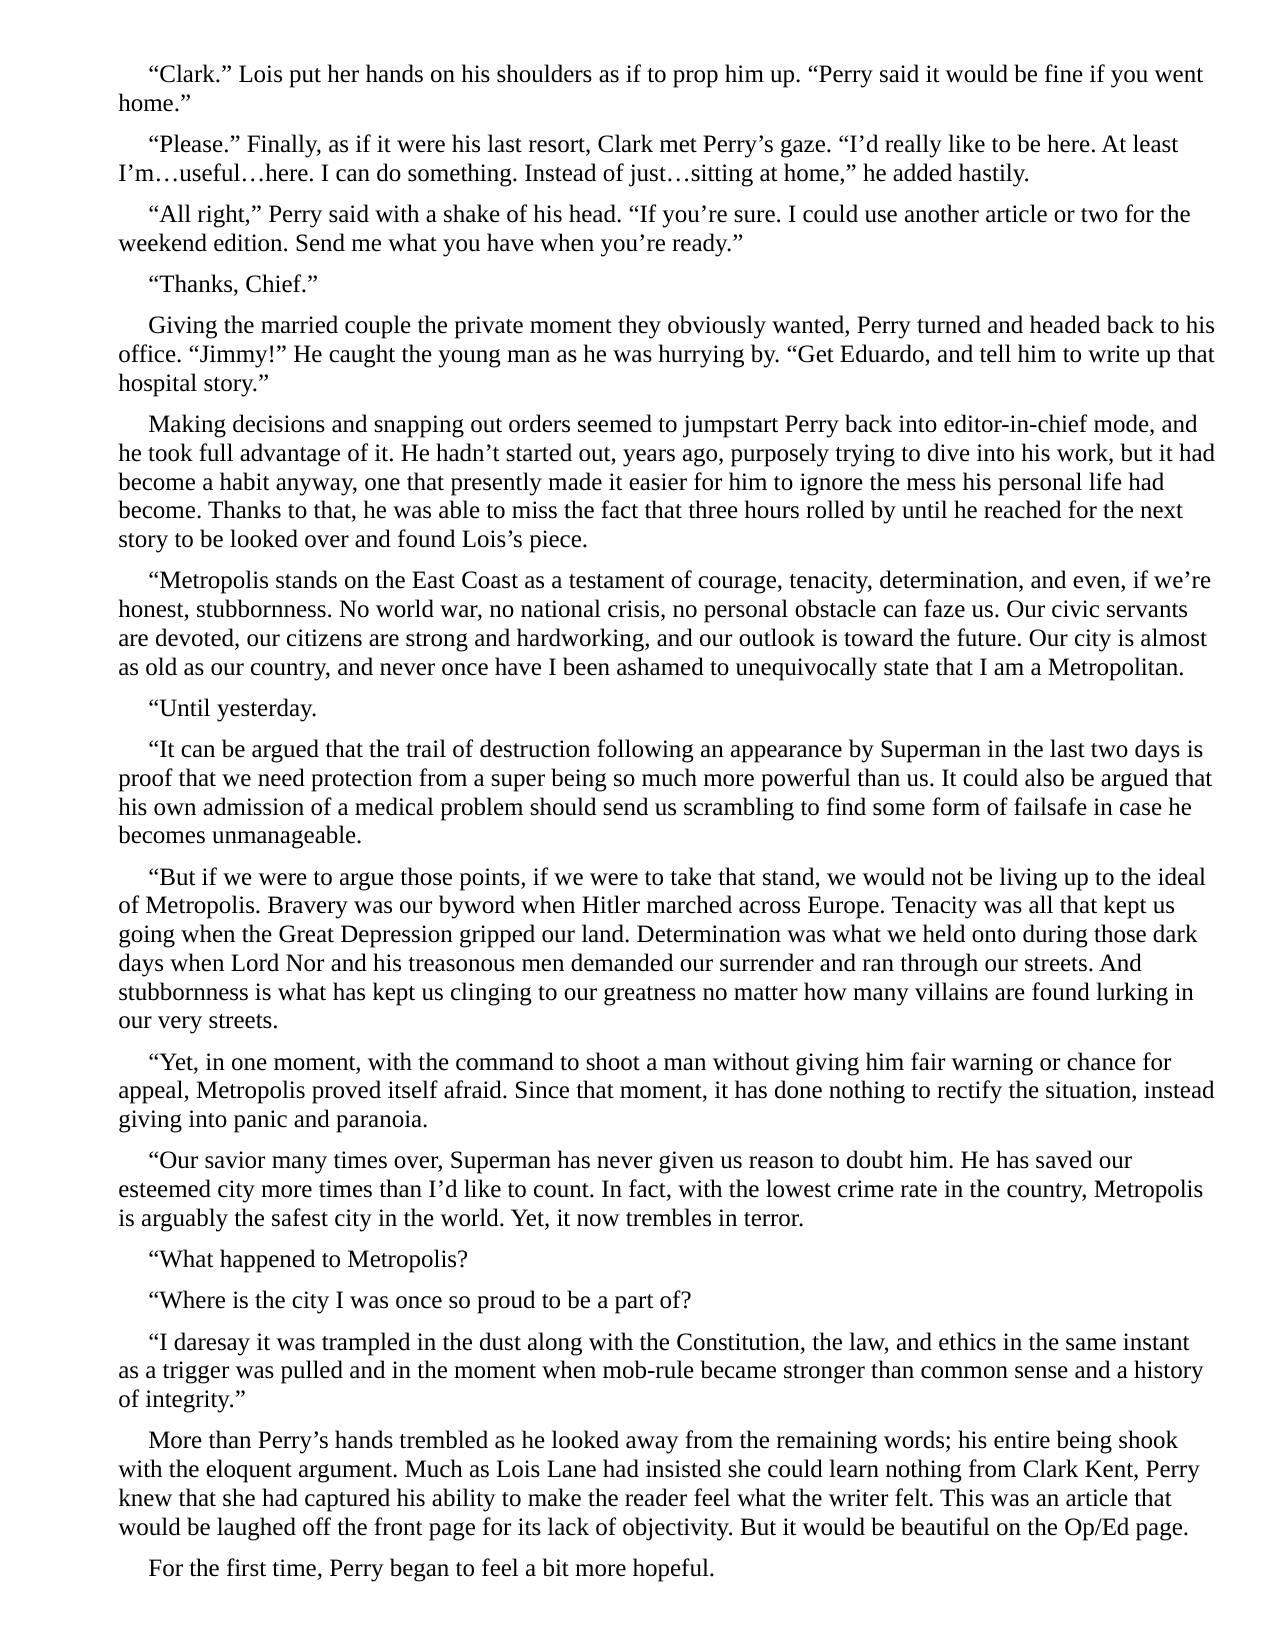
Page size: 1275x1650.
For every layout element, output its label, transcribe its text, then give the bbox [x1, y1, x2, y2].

text “Thanks, Chief.” [118, 269, 1216, 298]
text “Where is the city I was once so proud to be a part of? [118, 1285, 1216, 1314]
text “I daresay it was trampled in the dust along with the Constitution, the law, and ethics in the same instant as a trigger was pulled and in the moment when mob-rule became stronger than common sense and a history of integrity.” [118, 1327, 1216, 1413]
text “Yet, in one moment, with the command to shoot a man without giving him fair warning or chance for appeal, Metropolis proved itself afraid. Since that moment, it has done nothing to rectify the situation, instead giving into panic and paranoia. [118, 1047, 1216, 1133]
text For the first time, Perry began to feel a bit more hopeful. [118, 1553, 1216, 1582]
text “All right,” Perry said with a shake of his head. “If you’re sure. I could use another article or two for the weekend edition. Send me what you have when you’re ready.” [118, 199, 1216, 257]
text “What happened to Metropolis? [118, 1244, 1216, 1273]
text Making decisions and snapping out orders seemed to jumpstart Perry back into editor-in-chief mode, and he took full advantage of it. He hadn’t started out, years ago, purposely trying to dive into his work, but it had become a habit anyway, one that presently made it easier for him to ignore the mess his personal life had become. Thanks to that, he was able to miss the fact that three hours rolled by until he reached for the next story to be looked over and found Lois’s piece. [118, 409, 1216, 553]
text “It can be argued that the trail of destruction following an appearance by Superman in the last two days is proof that we need protection from a super being so much more powerful than us. It could also be argued that his own admission of a medical problem should send us scrambling to find some form of failsafe in case he becomes unmanageable. [118, 734, 1216, 849]
text “Metropolis stands on the East Coast as a testament of courage, tenacity, determination, and even, if we’re honest, stubbornness. No world war, no national crisis, no personal obstacle can faze us. Our civic servants are devoted, our citizens are strong and hardworking, and our outlook is toward the future. Our city is almost as old as our country, and never once have I been ashamed to unequivocally state that I am a Metropolitan. [118, 565, 1216, 680]
text “Clark.” Lois put her hands on his shoulders as if to prop him up. “Perry said it would be fine if you went home.” [118, 59, 1216, 117]
text Giving the married couple the private moment they obviously wanted, Perry turned and headed back to his office. “Jimmy!” He caught the young man as he was hurrying by. “Get Eduardo, and tell him to write up that hospital story.” [118, 310, 1216, 397]
text “Until yesterday. [118, 693, 1216, 722]
text “Our savior many times over, Superman has never given us reason to doubt him. He has saved our esteemed city more times than I’d like to count. In fact, with the lowest crime rate in the country, Metropolis is arguably the safest city in the world. Yet, it now trembles in terror. [118, 1145, 1216, 1232]
text More than Perry’s hands trembled as he looked away from the remaining words; his entire being shook with the eloquent argument. Much as Lois Lane had insisted she could learn nothing from Clark Kent, Perry knew that she had captured his ability to make the reader feel what the writer felt. This was an article that would be laughed off the front page for its lack of objectivity. But it would be beautiful on the Op/Ed page. [118, 1425, 1216, 1540]
text “But if we were to argue those points, if we were to take that stand, we would not be living up to the ideal of Metropolis. Bravery was our byword when Hitler marched across Europe. Tenacity was all that kept us going when the Great Depression gripped our land. Determination was what we held onto during those dark days when Lord Nor and his treasonous men demanded our surrender and ran through our streets. And stubbornness is what has kept us clinging to our greatness no matter how many villains are found lurking in our very streets. [118, 862, 1216, 1034]
text “Please.” Finally, as if it were his last resort, Clark met Perry’s gaze. “I’d really like to be here. At least I’m…useful…here. I can do something. Instead of just…sitting at home,” he added hastily. [118, 129, 1216, 187]
